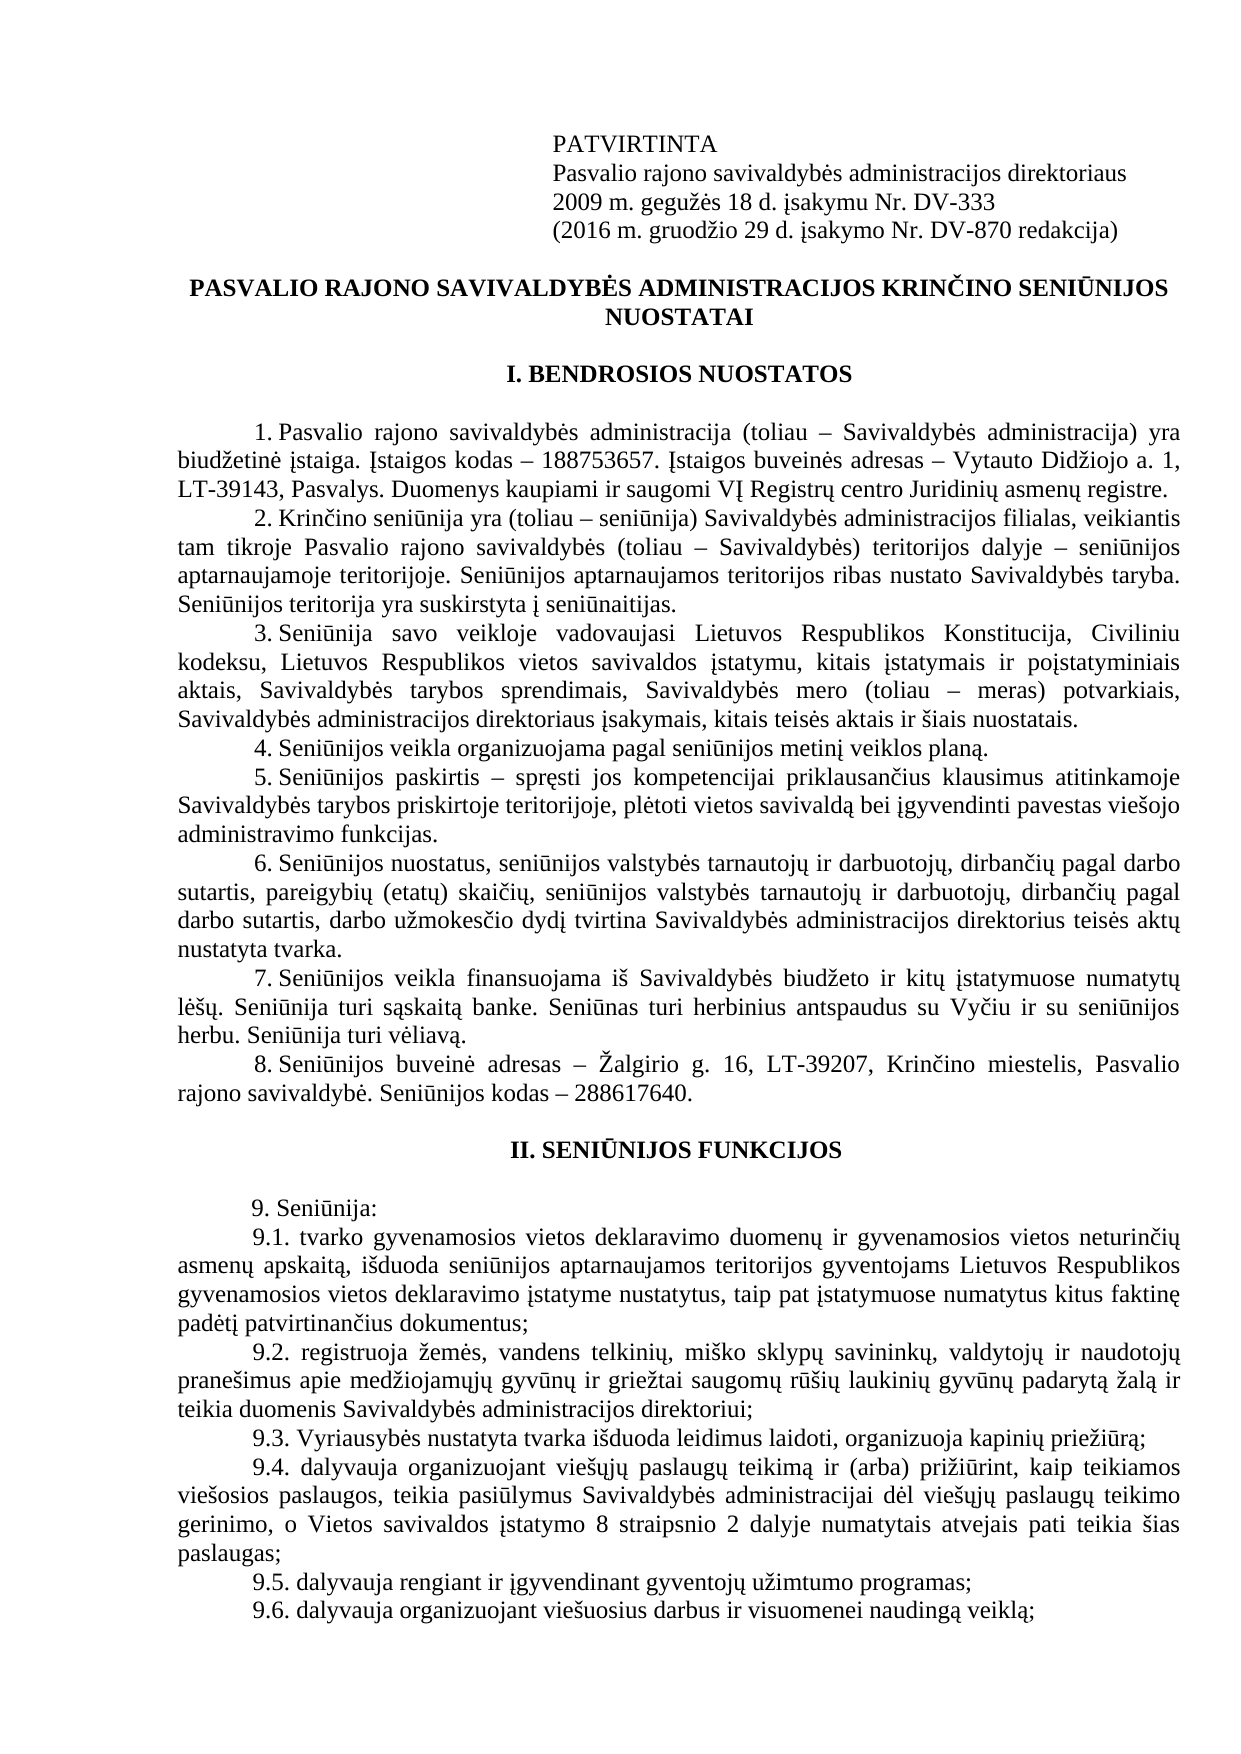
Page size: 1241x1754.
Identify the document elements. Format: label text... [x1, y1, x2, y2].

text PATVIRTINTA [252, 129, 1181, 158]
text I. Bendrosios nuostatos [177, 359, 1181, 388]
text 8. Seniūnijos buveinė adresas – Žalgirio g. 16, LT-39207, Krinčino miestelis, Pasvalio rajono savivaldybė. Seniūnijos kodas – 288617640. [177, 1049, 1181, 1107]
text Pasvalio rajono savivaldybės administracijos direktoriaus [552, 158, 1181, 187]
text 4. Seniūnijos veikla organizuojama pagal seniūnijos metinį veiklos planą. [177, 733, 1181, 762]
text 2. Krinčino seniūnija yra (toliau – seniūnija) Savivaldybės administracijos filialas, veikiantis tam tikroje Pasvalio rajono savivaldybės (toliau – Savivaldybės) teritorijos dalyje – seniūnijos aptarnaujamoje teritorijoje. Seniūnijos aptarnaujamos teritorijos ribas nustato Savivaldybės taryba. Seniūnijos teritorija yra suskirstyta į seniūnaitijas. [177, 503, 1181, 618]
text 9. Seniūnija: [177, 1193, 1181, 1222]
text 9.6. dalyvauja organizuojant viešuosius darbus ir visuomenei naudingą veiklą; [177, 1595, 1181, 1624]
text 2009 m. gegužės 18 d. įsakymu Nr. DV-333 [477, 187, 1181, 215]
text 5. Seniūnijos paskirtis – spręsti jos kompetencijai priklausančius klausimus atitinkamoje Savivaldybės tarybos priskirtoje teritorijoje, plėtoti vietos savivaldą bei įgyvendinti pavestas viešojo administravimo funkcijas. [177, 762, 1181, 848]
text 6. Seniūnijos nuostatus, seniūnijos valstybės tarnautojų ir darbuotojų, dirbančių pagal darbo sutartis, pareigybių (etatų) skaičių, seniūnijos valstybės tarnautojų ir darbuotojų, dirbančių pagal darbo sutartis, darbo užmokesčio dydį tvirtina Savivaldybės administracijos direktorius teisės aktų nustatyta tvarka. [177, 848, 1181, 963]
text PASVALIO rajono savivaldybės administracijos kRINČINO seniūnijOS nuostatai [177, 273, 1181, 330]
text 1. Pasvalio rajono savivaldybės administracija (toliau – Savivaldybės administracija) yra biudžetinė įstaiga. Įstaigos kodas – 188753657. Įstaigos buveinės adresas – Vytauto Didžiojo a. 1, LT-39143, Pasvalys. Duomenys kaupiami ir saugomi VĮ Registrų centro Juridinių asmenų registre. [177, 417, 1181, 503]
text 9.5. dalyvauja rengiant ir įgyvendinant gyventojų užimtumo programas; [177, 1567, 1181, 1595]
text II. SENIŪNIJOS funkcijos [177, 1135, 1181, 1164]
text 9.1. tvarko gyvenamosios vietos deklaravimo duomenų ir gyvenamosios vietos neturinčių asmenų apskaitą, išduoda seniūnijos aptarnaujamos teritorijos gyventojams Lietuvos Respublikos gyvenamosios vietos deklaravimo įstatyme nustatytus, taip pat įstatymuose numatytus kitus faktinę padėtį patvirtinančius dokumentus; [177, 1222, 1181, 1337]
text 9.2. registruoja žemės, vandens telkinių, miško sklypų savininkų, valdytojų ir naudotojų pranešimus apie medžiojamųjų gyvūnų ir griežtai saugomų rūšių laukinių gyvūnų padarytą žalą ir teikia duomenis Savivaldybės administracijos direktoriui; [177, 1337, 1181, 1423]
text 9.3. Vyriausybės nustatyta tvarka išduoda leidimus laidoti, organizuoja kapinių priežiūrą; [177, 1423, 1181, 1452]
text (2016 m. gruodžio 29 d. įsakymo Nr. DV-870 redakcija) [477, 215, 1181, 244]
text 3. Seniūnija savo veikloje vadovaujasi Lietuvos Respublikos Konstitucija, Civiliniu kodeksu, Lietuvos Respublikos vietos savivaldos įstatymu, kitais įstatymais ir poįstatyminiais aktais, Savivaldybės tarybos sprendimais, Savivaldybės mero (toliau – meras) potvarkiais, Savivaldybės administracijos direktoriaus įsakymais, kitais teisės aktais ir šiais nuostatais. [177, 618, 1181, 733]
text 9.4. dalyvauja organizuojant viešųjų paslaugų teikimą ir (arba) prižiūrint, kaip teikiamos viešosios paslaugos, teikia pasiūlymus Savivaldybės administracijai dėl viešųjų paslaugų teikimo gerinimo, o Vietos savivaldos įstatymo 8 straipsnio 2 dalyje numatytais atvejais pati teikia šias paslaugas; [177, 1452, 1181, 1567]
text 7. Seniūnijos veikla finansuojama iš Savivaldybės biudžeto ir kitų įstatymuose numatytų lėšų. Seniūnija turi sąskaitą banke. Seniūnas turi herbinius antspaudus su Vyčiu ir su seniūnijos herbu. Seniūnija turi vėliavą. [177, 963, 1181, 1049]
